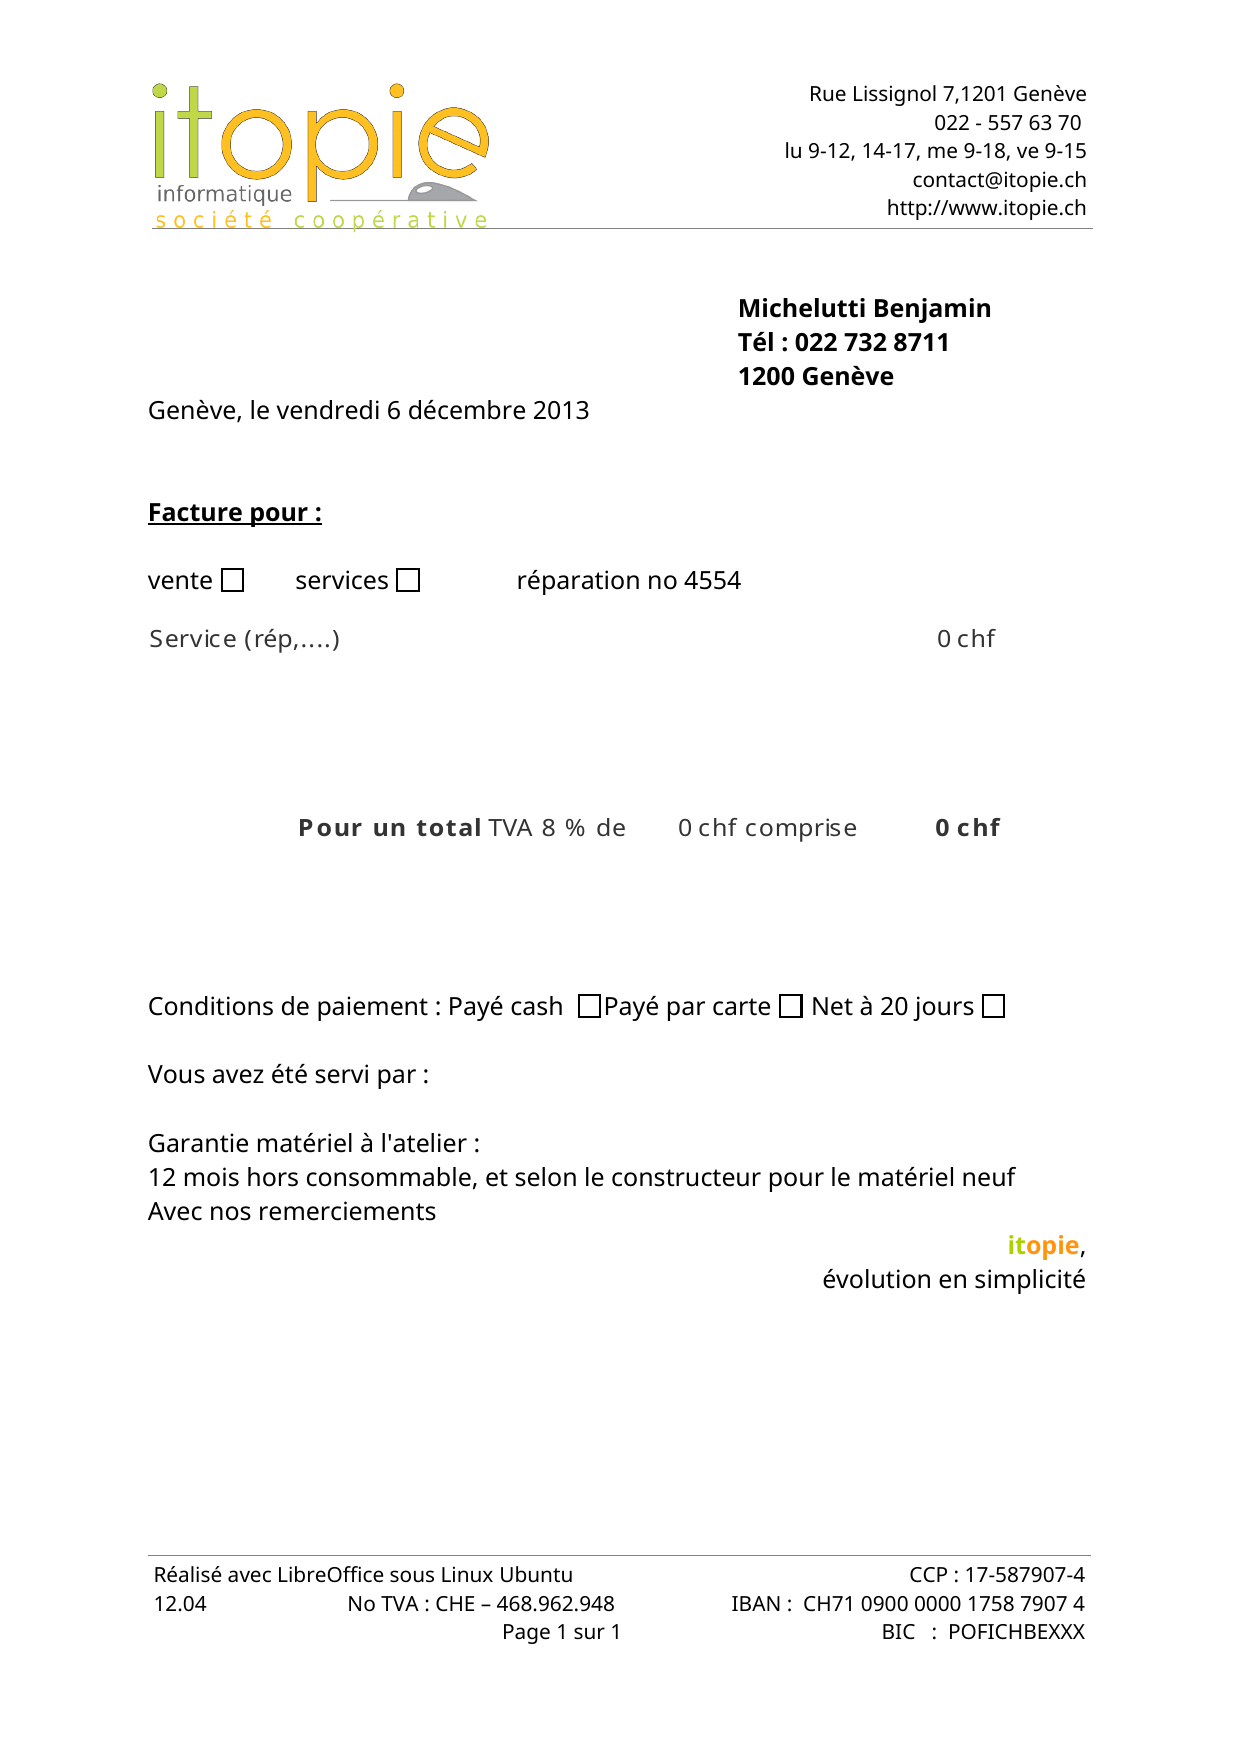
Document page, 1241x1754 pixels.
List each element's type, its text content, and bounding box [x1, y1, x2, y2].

text Genève, le vendredi 6 décembre 2013 [148, 392, 1093, 427]
text Avec nos remerciements [148, 1193, 1093, 1227]
text Facture pour : [148, 495, 1093, 529]
text Garantie matériel à l'atelier : [148, 1125, 1093, 1159]
text Vous avez été servi par : [148, 1057, 1093, 1091]
text Tél : 022 732 8711 [148, 324, 1093, 358]
text 1200 Genève [148, 358, 1093, 392]
text itopie, [148, 1227, 1093, 1262]
text vente services réparation no 4554 [148, 563, 1093, 597]
picture [138, 72, 500, 244]
text Conditions de paiement : Payé cash Payé par carte Net à 20 jours [148, 989, 1093, 1023]
text 12 mois hors consommable, et selon le constructeur pour le matériel neuf [148, 1159, 1093, 1193]
text évolution en simplicité [148, 1262, 1093, 1296]
text Michelutti Benjamin [148, 290, 1093, 324]
